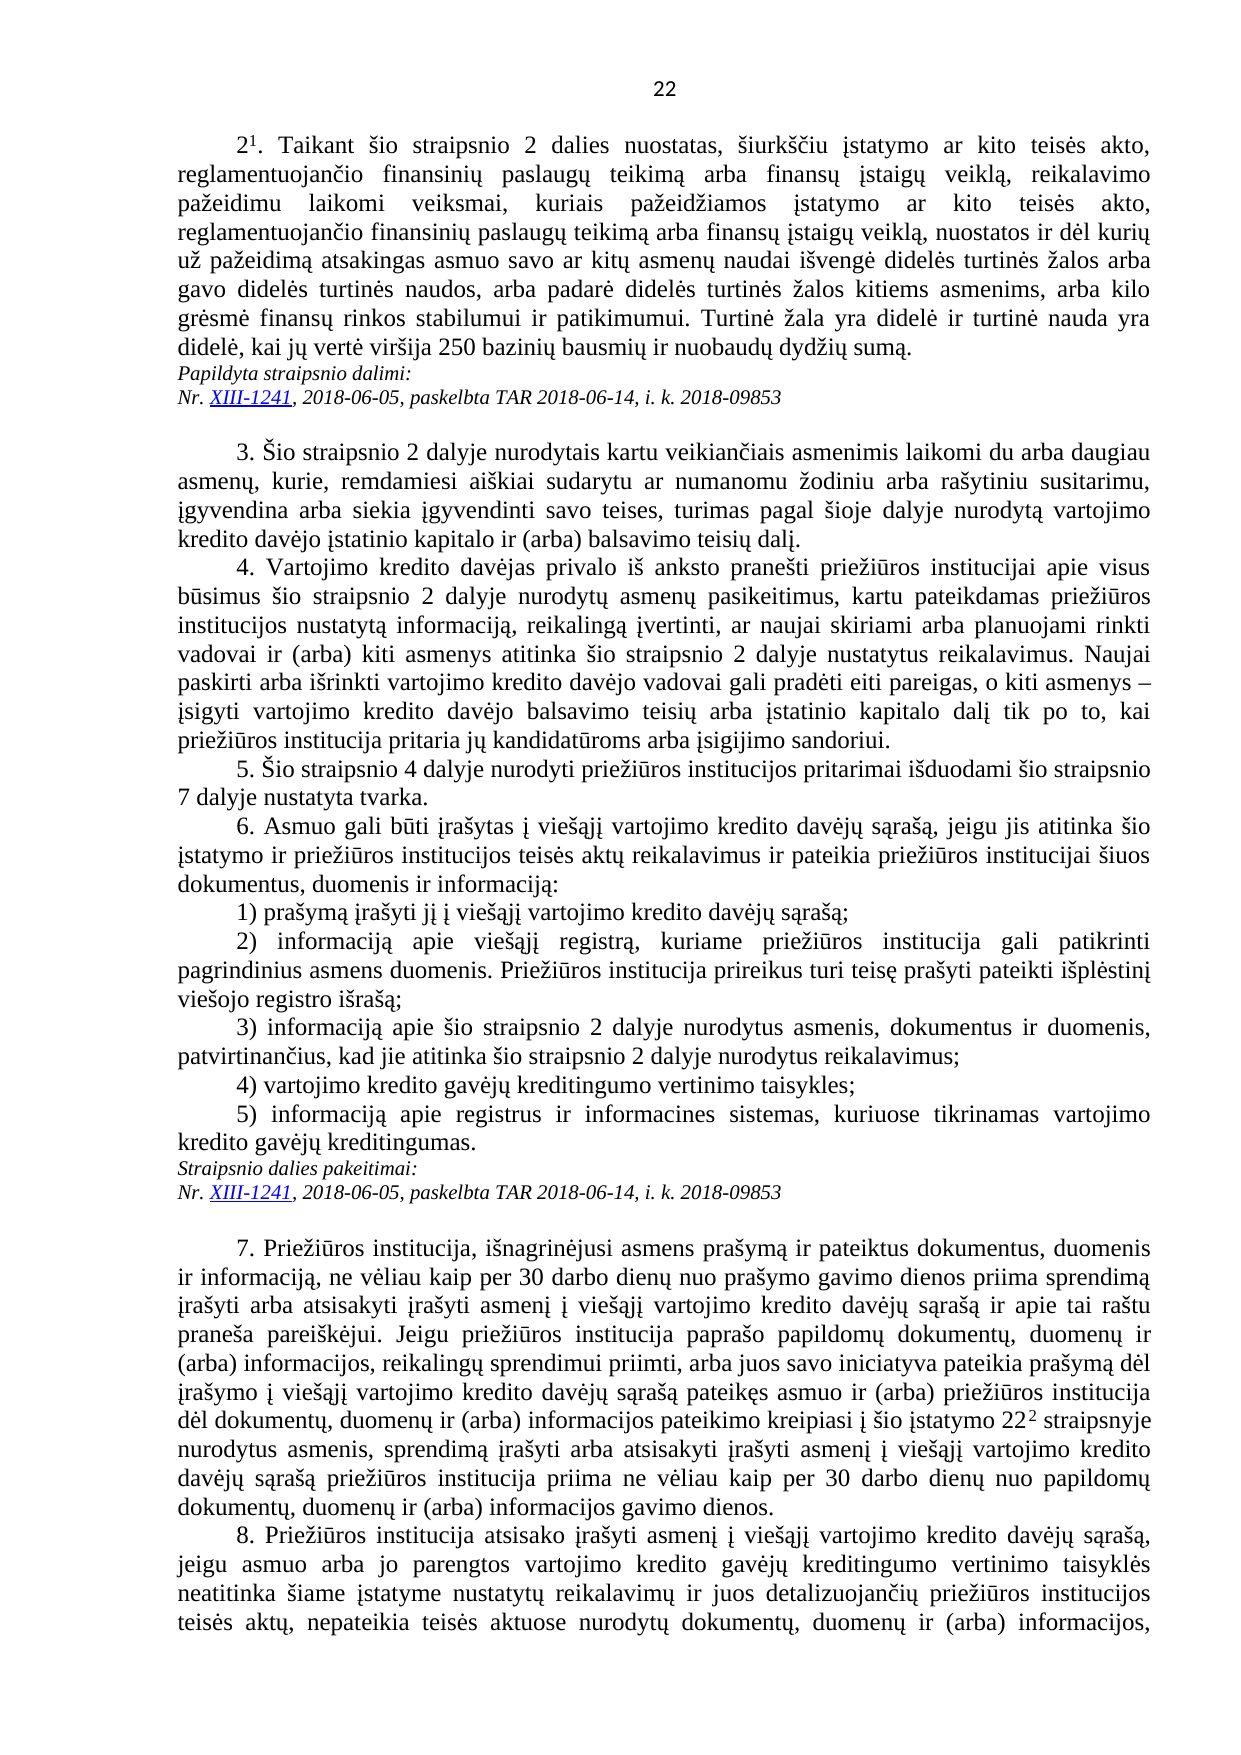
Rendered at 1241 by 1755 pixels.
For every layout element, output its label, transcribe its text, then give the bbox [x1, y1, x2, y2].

text Papildyta straipsnio dalimi: [177, 361, 1152, 385]
text 7. Priežiūros institucija, išnagrinėjusi asmens prašymą ir pateiktus dokumentus, duomenis ir informaciją, ne vėliau kaip per 30 darbo dienų nuo prašymo gavimo dienos priima sprendimą įrašyti arba atsisakyti įrašyti asmenį į viešąjį vartojimo kredito davėjų sąrašą ir apie tai raštu praneša pareiškėjui. Jeigu priežiūros institucija paprašo papildomų dokumentų, duomenų ir (arba) informacijos, reikalingų sprendimui priimti, arba juos savo iniciatyva pateikia prašymą dėl įrašymo į viešąjį vartojimo kredito davėjų sąrašą pateikęs asmuo ir (arba) priežiūros institucija dėl dokumentų, duomenų ir (arba) informacijos pateikimo kreipiasi į šio įstatymo 222 straipsnyje nurodytus asmenis, sprendimą įrašyti arba atsisakyti įrašyti asmenį į viešąjį vartojimo kredito davėjų sąrašą priežiūros institucija priima ne vėliau kaip per 30 darbo dienų nuo papildomų dokumentų, duomenų ir (arba) informacijos gavimo dienos. [177, 1233, 1152, 1521]
text 4. Vartojimo kredito davėjas privalo iš anksto pranešti priežiūros institucijai apie visus būsimus šio straipsnio 2 dalyje nurodytų asmenų pasikeitimus, kartu pateikdamas priežiūros institucijos nustatytą informaciją, reikalingą įvertinti, ar naujai skiriami arba planuojami rinkti vadovai ir (arba) kiti asmenys atitinka šio straipsnio 2 dalyje nustatytus reikalavimus. Naujai paskirti arba išrinkti vartojimo kredito davėjo vadovai gali pradėti eiti pareigas, o kiti asmenys – įsigyti vartojimo kredito davėjo balsavimo teisių arba įstatinio kapitalo dalį tik po to, kai priežiūros institucija pritaria jų kandidatūroms arba įsigijimo sandoriui. [177, 552, 1152, 754]
text 8. Priežiūros institucija atsisako įrašyti asmenį į viešąjį vartojimo kredito davėjų sąrašą, jeigu asmuo arba jo parengtos vartojimo kredito gavėjų kreditingumo vertinimo taisyklės neatitinka šiame įstatyme nustatytų reikalavimų ir juos detalizuojančių priežiūros institucijos teisės aktų, nepateikia teisės aktuose nurodytų dokumentų, duomenų ir (arba) informacijos, [177, 1521, 1152, 1636]
text Nr. XIII-1241, 2018-06-05, paskelbta TAR 2018-06-14, i. k. 2018-09853 [177, 385, 1152, 409]
text 1) prašymą įrašyti jį į viešąjį vartojimo kredito davėjų sąrašą; [177, 897, 1152, 926]
text 3. Šio straipsnio 2 dalyje nurodytais kartu veikiančiais asmenimis laikomi du arba daugiau asmenų, kurie, remdamiesi aiškiai sudarytu ar numanomu žodiniu arba rašytiniu susitarimu, įgyvendina arba siekia įgyvendinti savo teises, turimas pagal šioje dalyje nurodytą vartojimo kredito davėjo įstatinio kapitalo ir (arba) balsavimo teisių dalį. [177, 437, 1152, 552]
text 6. Asmuo gali būti įrašytas į viešąjį vartojimo kredito davėjų sąrašą, jeigu jis atitinka šio įstatymo ir priežiūros institucijos teisės aktų reikalavimus ir pateikia priežiūros institucijai šiuos dokumentus, duomenis ir informaciją: [177, 811, 1152, 897]
text 5. Šio straipsnio 4 dalyje nurodyti priežiūros institucijos pritarimai išduodami šio straipsnio 7 dalyje nustatyta tvarka. [177, 754, 1152, 811]
text 2) informaciją apie viešąjį registrą, kuriame priežiūros institucija gali patikrinti pagrindinius asmens duomenis. Priežiūros institucija prireikus turi teisę prašyti pateikti išplėstinį viešojo registro išrašą; [177, 926, 1152, 1012]
text 5) informaciją apie registrus ir informacines sistemas, kuriuose tikrinamas vartojimo kredito gavėjų kreditingumas. [177, 1099, 1152, 1156]
text 21. Taikant šio straipsnio 2 dalies nuostatas, šiurkščiu įstatymo ar kito teisės akto, reglamentuojančio finansinių paslaugų teikimą arba finansų įstaigų veiklą, reikalavimo pažeidimu laikomi veiksmai, kuriais pažeidžiamos įstatymo ar kito teisės akto, reglamentuojančio finansinių paslaugų teikimą arba finansų įstaigų veiklą, nuostatos ir dėl kurių už pažeidimą atsakingas asmuo savo ar kitų asmenų naudai išvengė didelės turtinės žalos arba gavo didelės turtinės naudos, arba padarė didelės turtinės žalos kitiems asmenims, arba kilo grėsmė finansų rinkos stabilumui ir patikimumui. Turtinė žala yra didelė ir turtinė nauda yra didelė, kai jų vertė viršija 250 bazinių bausmių ir nuobaudų dydžių sumą. [177, 131, 1152, 361]
text Nr. XIII-1241, 2018-06-05, paskelbta TAR 2018-06-14, i. k. 2018-09853 [177, 1180, 1152, 1204]
text Straipsnio dalies pakeitimai: [177, 1156, 1152, 1180]
text 4) vartojimo kredito gavėjų kreditingumo vertinimo taisykles; [177, 1070, 1152, 1099]
text 3) informaciją apie šio straipsnio 2 dalyje nurodytus asmenis, dokumentus ir duomenis, patvirtinančius, kad jie atitinka šio straipsnio 2 dalyje nurodytus reikalavimus; [177, 1012, 1152, 1070]
